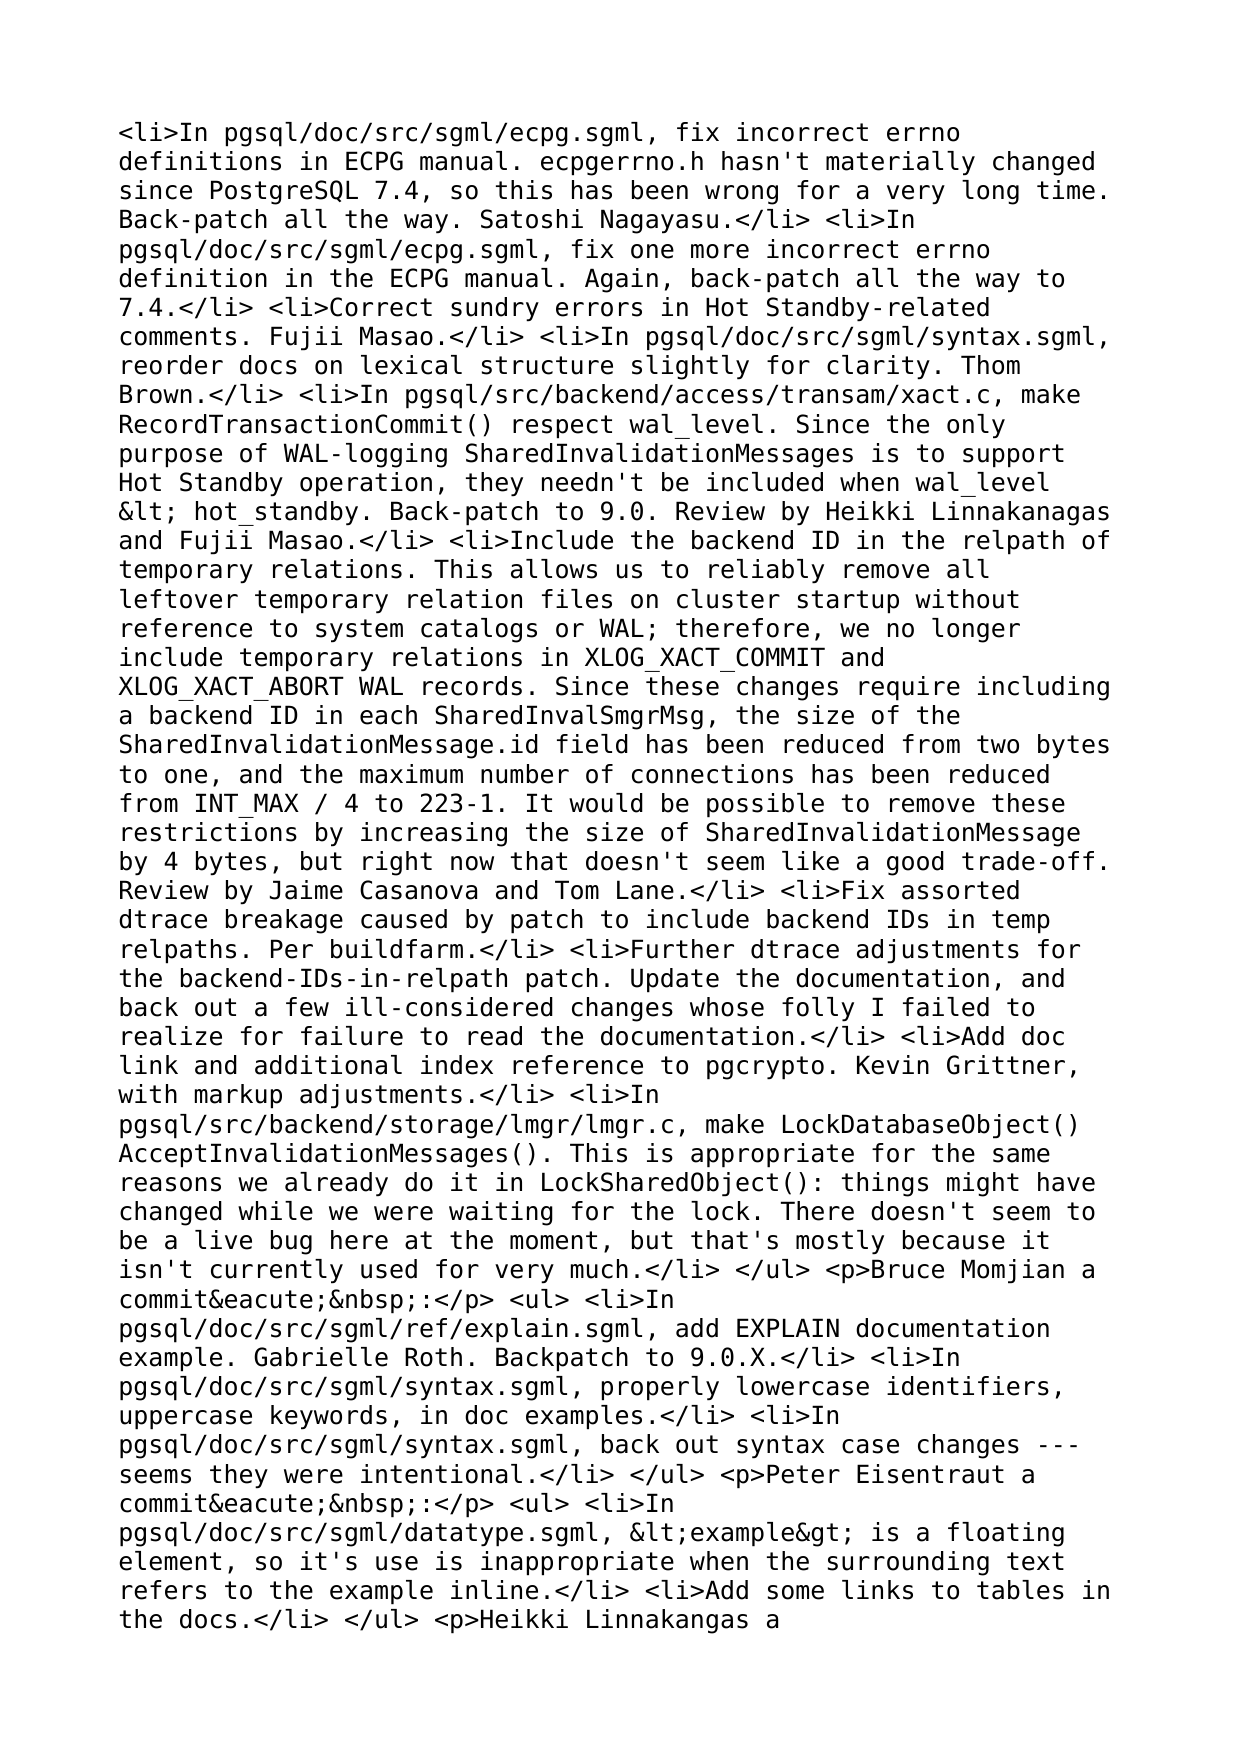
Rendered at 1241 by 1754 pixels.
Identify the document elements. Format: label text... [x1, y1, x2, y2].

text <li>In pgsql/doc/src/sgml/ecpg.sgml, fix incorrect errno definitions in ECPG manual. ecpgerrno.h hasn't materially changed since PostgreSQL 7.4, so this has been wrong for a very long time. Back-patch all the way. Satoshi Nagayasu.</li> <li>In pgsql/doc/src/sgml/ecpg.sgml, fix one more incorrect errno definition in the ECPG manual. Again, back-patch all the way to 7.4.</li> <li>Correct sundry errors in Hot Standby-related comments. Fujii Masao.</li> <li>In pgsql/doc/src/sgml/syntax.sgml, reorder docs on lexical structure slightly for clarity. Thom Brown.</li> <li>In pgsql/src/backend/access/transam/xact.c, make RecordTransactionCommit() respect wal_level. Since the only purpose of WAL-logging SharedInvalidationMessages is to support Hot Standby operation, they needn't be included when wal_level &lt; hot_standby. Back-patch to 9.0. Review by Heikki Linnakanagas and Fujii Masao.</li> <li>Include the backend ID in the relpath of temporary relations. This allows us to reliably remove all leftover temporary relation files on cluster startup without reference to system catalogs or WAL; therefore, we no longer include temporary relations in XLOG_XACT_COMMIT and XLOG_XACT_ABORT WAL records. Since these changes require including a backend ID in each SharedInvalSmgrMsg, the size of the SharedInvalidationMessage.id field has been reduced from two bytes to one, and the maximum number of connections has been reduced from INT_MAX / 4 to 223-1. It would be possible to remove these restrictions by increasing the size of SharedInvalidationMessage by 4 bytes, but right now that doesn't seem like a good trade-off. Review by Jaime Casanova and Tom Lane.</li> <li>Fix assorted dtrace breakage caused by patch to include backend IDs in temp relpaths. Per buildfarm.</li> <li>Further dtrace adjustments for the backend-IDs-in-relpath patch. Update the documentation, and back out a few ill-considered changes whose folly I failed to realize for failure to read the documentation.</li> <li>Add doc link and additional index reference to pgcrypto. Kevin Grittner, with markup adjustments.</li> <li>In pgsql/src/backend/storage/lmgr/lmgr.c, make LockDatabaseObject() AcceptInvalidationMessages(). This is appropriate for the same reasons we already do it in LockSharedObject(): things might have changed while we were waiting for the lock. There doesn't seem to be a live bug here at the moment, but that's mostly because it isn't currently used for very much.</li> </ul> <p>Bruce Momjian a commit&eacute;&nbsp;:</p> <ul> <li>In pgsql/doc/src/sgml/ref/explain.sgml, add EXPLAIN documentation example. Gabrielle Roth. Backpatch to 9.0.X.</li> <li>In pgsql/doc/src/sgml/syntax.sgml, properly lowercase identifiers, uppercase keywords, in doc examples.</li> <li>In pgsql/doc/src/sgml/syntax.sgml, back out syntax case changes --- seems they were intentional.</li> </ul> <p>Peter Eisentraut a commit&eacute;&nbsp;:</p> <ul> <li>In pgsql/doc/src/sgml/datatype.sgml, &lt;example&gt; is a floating element, so it's use is inappropriate when the surrounding text refers to the example inline.</li> <li>Add some links to tables in the docs.</li> </ul> <p>Heikki Linnakangas a [118, 118, 1122, 1635]
